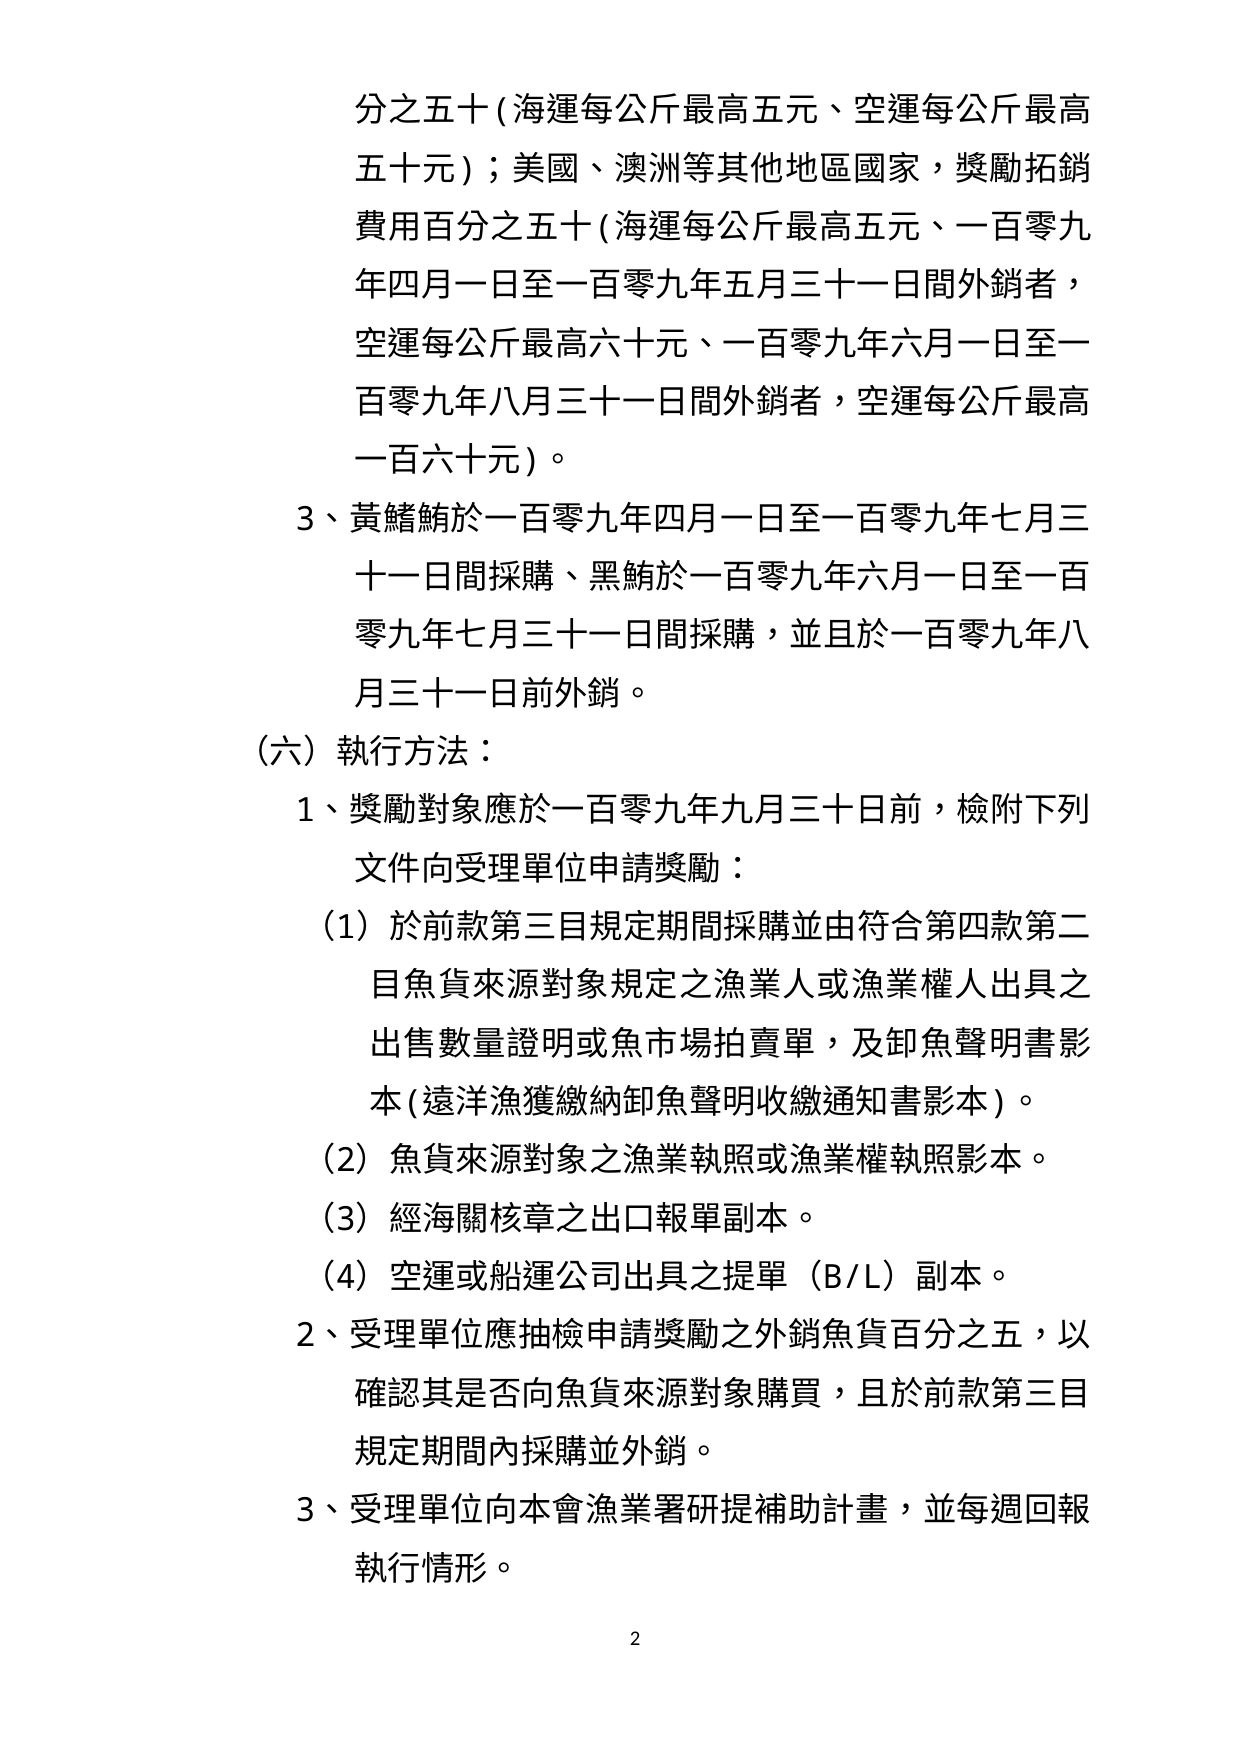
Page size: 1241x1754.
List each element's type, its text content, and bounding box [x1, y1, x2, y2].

text （2）魚貨來源對象之漁業執照或漁業權執照影本。 [302, 1125, 1092, 1183]
text （六）執行方法： [236, 717, 1092, 775]
text 3、受理單位向本會漁業署研提補助計畫，並每週回報執行情形。 [295, 1475, 1092, 1592]
text （1）於前款第三目規定期間採購並由符合第四款第二目魚貨來源對象規定之漁業人或漁業權人出具之出售數量證明或魚市場拍賣單，及卸魚聲明書影本(遠洋漁獲繳納卸魚聲明收繳通知書影本)。 [302, 892, 1092, 1125]
text 2、受理單位應抽檢申請獎勵之外銷魚貨百分之五，以確認其是否向魚貨來源對象購買，且於前款第三目規定期間內採購並外銷。 [295, 1300, 1092, 1475]
text 分之五十(海運每公斤最高五元、空運每公斤最高五十元)；美國、澳洲等其他地區國家，獎勵拓銷費用百分之五十(海運每公斤最高五元、一百零九年四月一日至一百零九年五月三十一日間外銷者，空運每公斤最高六十元、一百零九年六月一日至一百零九年八月三十一日間外銷者，空運每公斤最高一百六十元)。 [295, 75, 1092, 483]
text （3）經海關核章之出口報單副本。 [302, 1183, 1092, 1242]
text 3、黃鰭鮪於一百零九年四月一日至一百零九年七月三十一日間採購、黑鮪於一百零九年六月一日至一百零九年七月三十一日間採購，並且於一百零九年八月三十一日前外銷。 [295, 483, 1092, 717]
text 1、獎勵對象應於一百零九年九月三十日前，檢附下列文件向受理單位申請獎勵： [295, 775, 1092, 892]
text （4）空運或船運公司出具之提單（B/L）副本。 [302, 1242, 1092, 1300]
